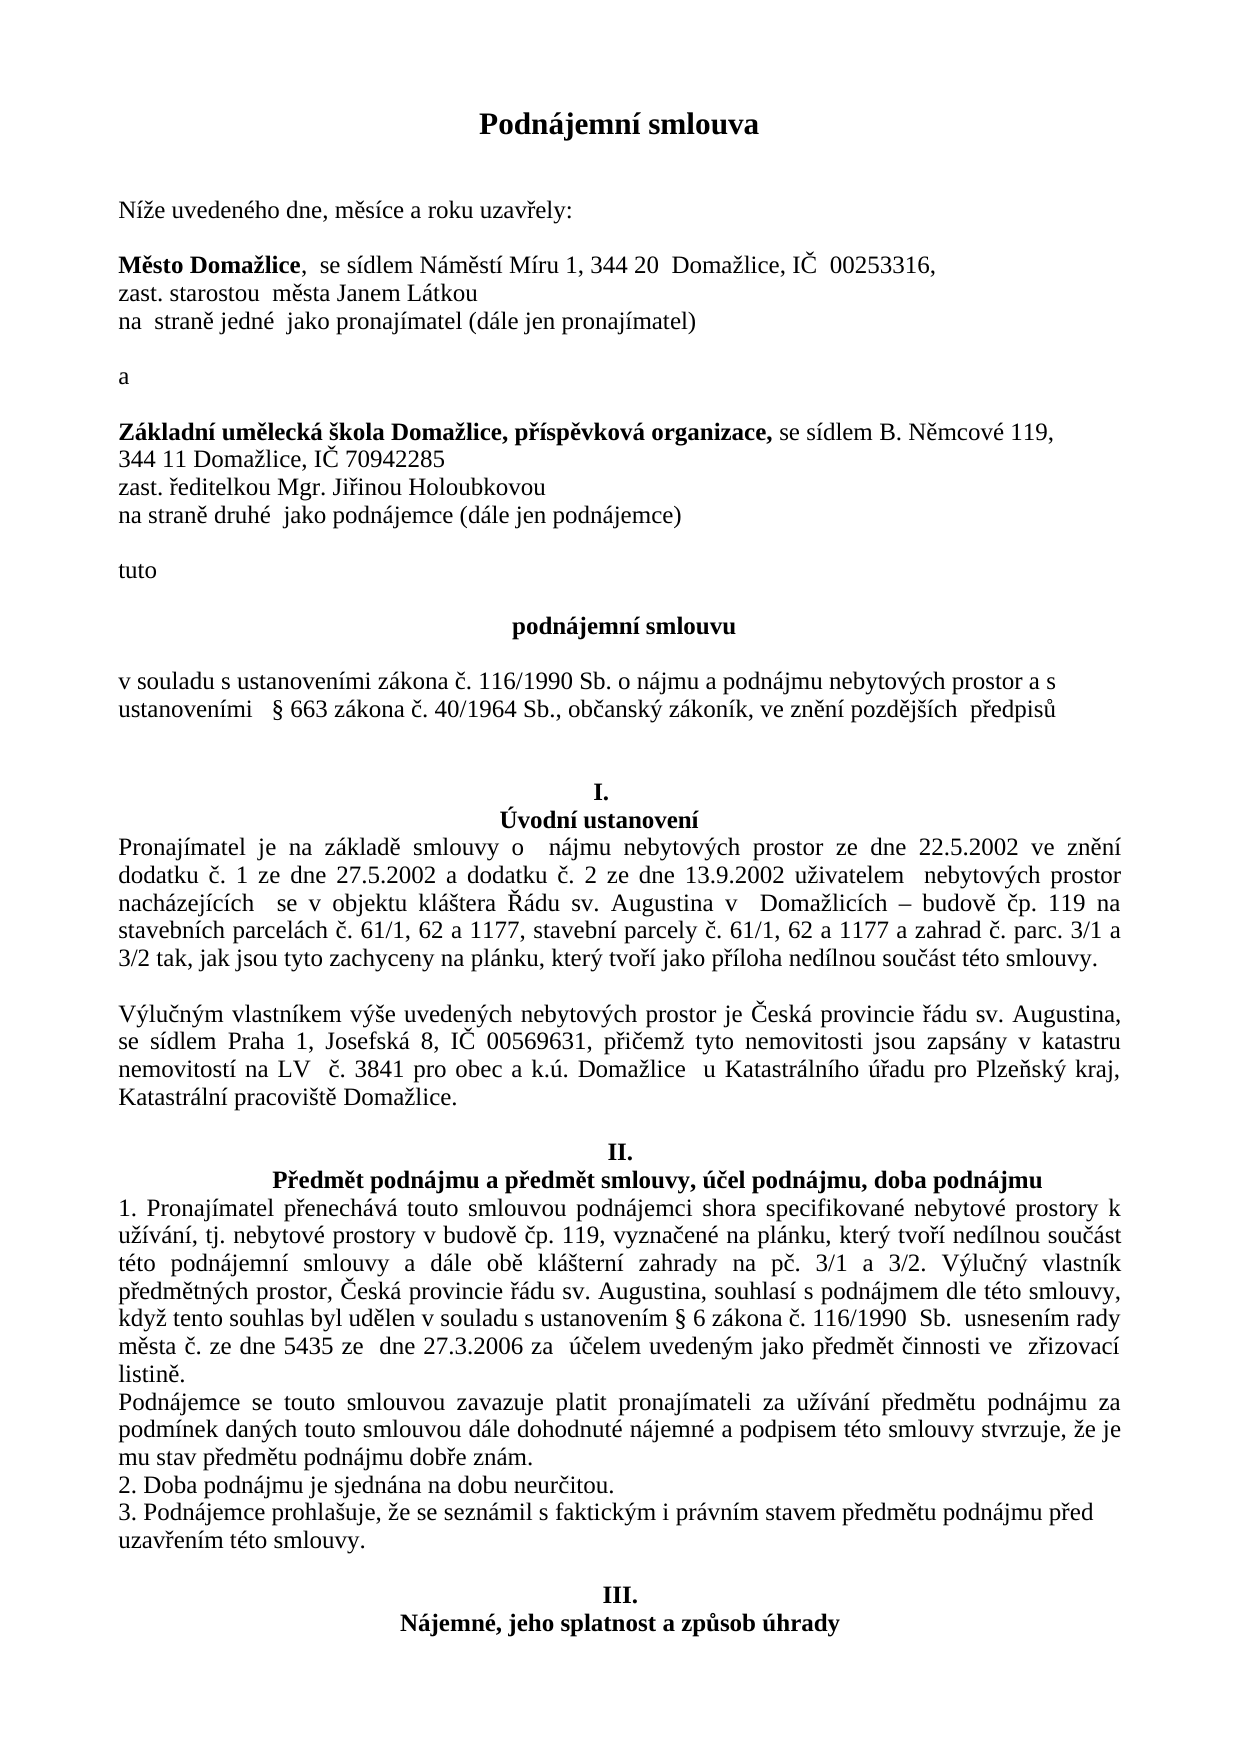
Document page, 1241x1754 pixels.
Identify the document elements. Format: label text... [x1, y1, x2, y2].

text 1. Pronajímatel přenechává touto smlouvou podnájemci shora specifikované nebytové prostory k užívání, tj. nebytové prostory v budově čp. 119, vyznačené na plánku, který tvoří nedílnou součást této podnájemní smlouvy a dále obě klášterní zahrady na pč. 3/1 a 3/2. Výlučný vlastník předmětných prostor, Česká provincie řádu sv. Augustina, souhlasí s podnájmem dle této smlouvy, když tento souhlas byl udělen v souladu s ustanovením § 6 zákona č. 116/1990 Sb. usnesením rady města č. ze dne 5435 ze dne 27.3.2006 za účelem uvedeným jako předmět činnosti ve zřizovací listině. [118, 1194, 1122, 1388]
text 2. Doba podnájmu je sjednána na dobu neurčitou. [118, 1471, 1122, 1498]
text Výlučným vlastníkem výše uvedených nebytových prostor je Česká provincie řádu sv. Augustina, se sídlem Praha 1, Josefská 8, IČ 00569631, přičemž tyto nemovitosti jsou zapsány v katastru nemovitostí na LV č. 3841 pro obec a k.ú. Domažlice u Katastrálního úřadu pro Plzeňský kraj, Katastrální pracoviště Domažlice. [118, 1000, 1122, 1111]
text Předmět podnájmu a předmět smlouvy, účel podnájmu, doba podnájmu [193, 1166, 1122, 1194]
text Podnájemce se touto smlouvou zavazuje platit pronajímateli za užívání předmětu podnájmu za podmínek daných touto smlouvou dále dohodnuté nájemné a podpisem této smlouvy stvrzuje, že je mu stav předmětu podnájmu dobře znám. [118, 1388, 1122, 1471]
text podnájemní smlouvu [118, 612, 1122, 639]
text 344 11 Domažlice, IČ 70942285 [118, 446, 1122, 473]
text Základní umělecká škola Domažlice, příspěvková organizace, se sídlem B. Němcové 119, [118, 418, 1122, 446]
text 3. Podnájemce prohlašuje, že se seznámil s faktickým i právním stavem předmětu podnájmu před uzavřením této smlouvy. [118, 1498, 1122, 1554]
text a [118, 362, 1122, 390]
text Podnájemní smlouva [118, 106, 1122, 141]
text v souladu s ustanoveními zákona č. 116/1990 Sb. o nájmu a podnájmu nebytových prostor a s ustanoveními § 663 zákona č. 40/1964 Sb., občanský zákoník, ve znění pozdějších předpisů [118, 667, 1122, 723]
text II. [118, 1138, 1122, 1166]
text zast. starostou města Janem Látkou [118, 279, 1122, 307]
text Město Domažlice, se sídlem Náměstí Míru 1, 344 20 Domažlice, IČ 00253316, [118, 252, 1122, 279]
text na straně jedné jako pronajímatel (dále jen pronajímatel) [118, 307, 1122, 335]
text Níže uvedeného dne, měsíce a roku uzavřely: [118, 196, 1122, 224]
text Úvodní ustanovení [118, 806, 1122, 833]
text III. [118, 1582, 1122, 1609]
text I. [118, 778, 1122, 806]
text Pronajímatel je na základě smlouvy o nájmu nebytových prostor ze dne 22.5.2002 ve znění dodatku č. 1 ze dne 27.5.2002 a dodatku č. 2 ze dne 13.9.2002 uživatelem nebytových prostor nacházejících se v objektu kláštera Řádu sv. Augustina v Domažlicích – budově čp. 119 na stavebních parcelách č. 61/1, 62 a 1177, stavební parcely č. 61/1, 62 a 1177 a zahrad č. parc. 3/1 a 3/2 tak, jak jsou tyto zachyceny na plánku, který tvoří jako příloha nedílnou součást této smlouvy. [118, 833, 1122, 972]
text tuto [118, 556, 1122, 584]
text Nájemné, jeho splatnost a způsob úhrady [118, 1609, 1122, 1637]
text na straně druhé jako podnájemce (dále jen podnájemce) [118, 501, 1122, 529]
text zast. ředitelkou Mgr. Jiřinou Holoubkovou [118, 473, 1122, 501]
